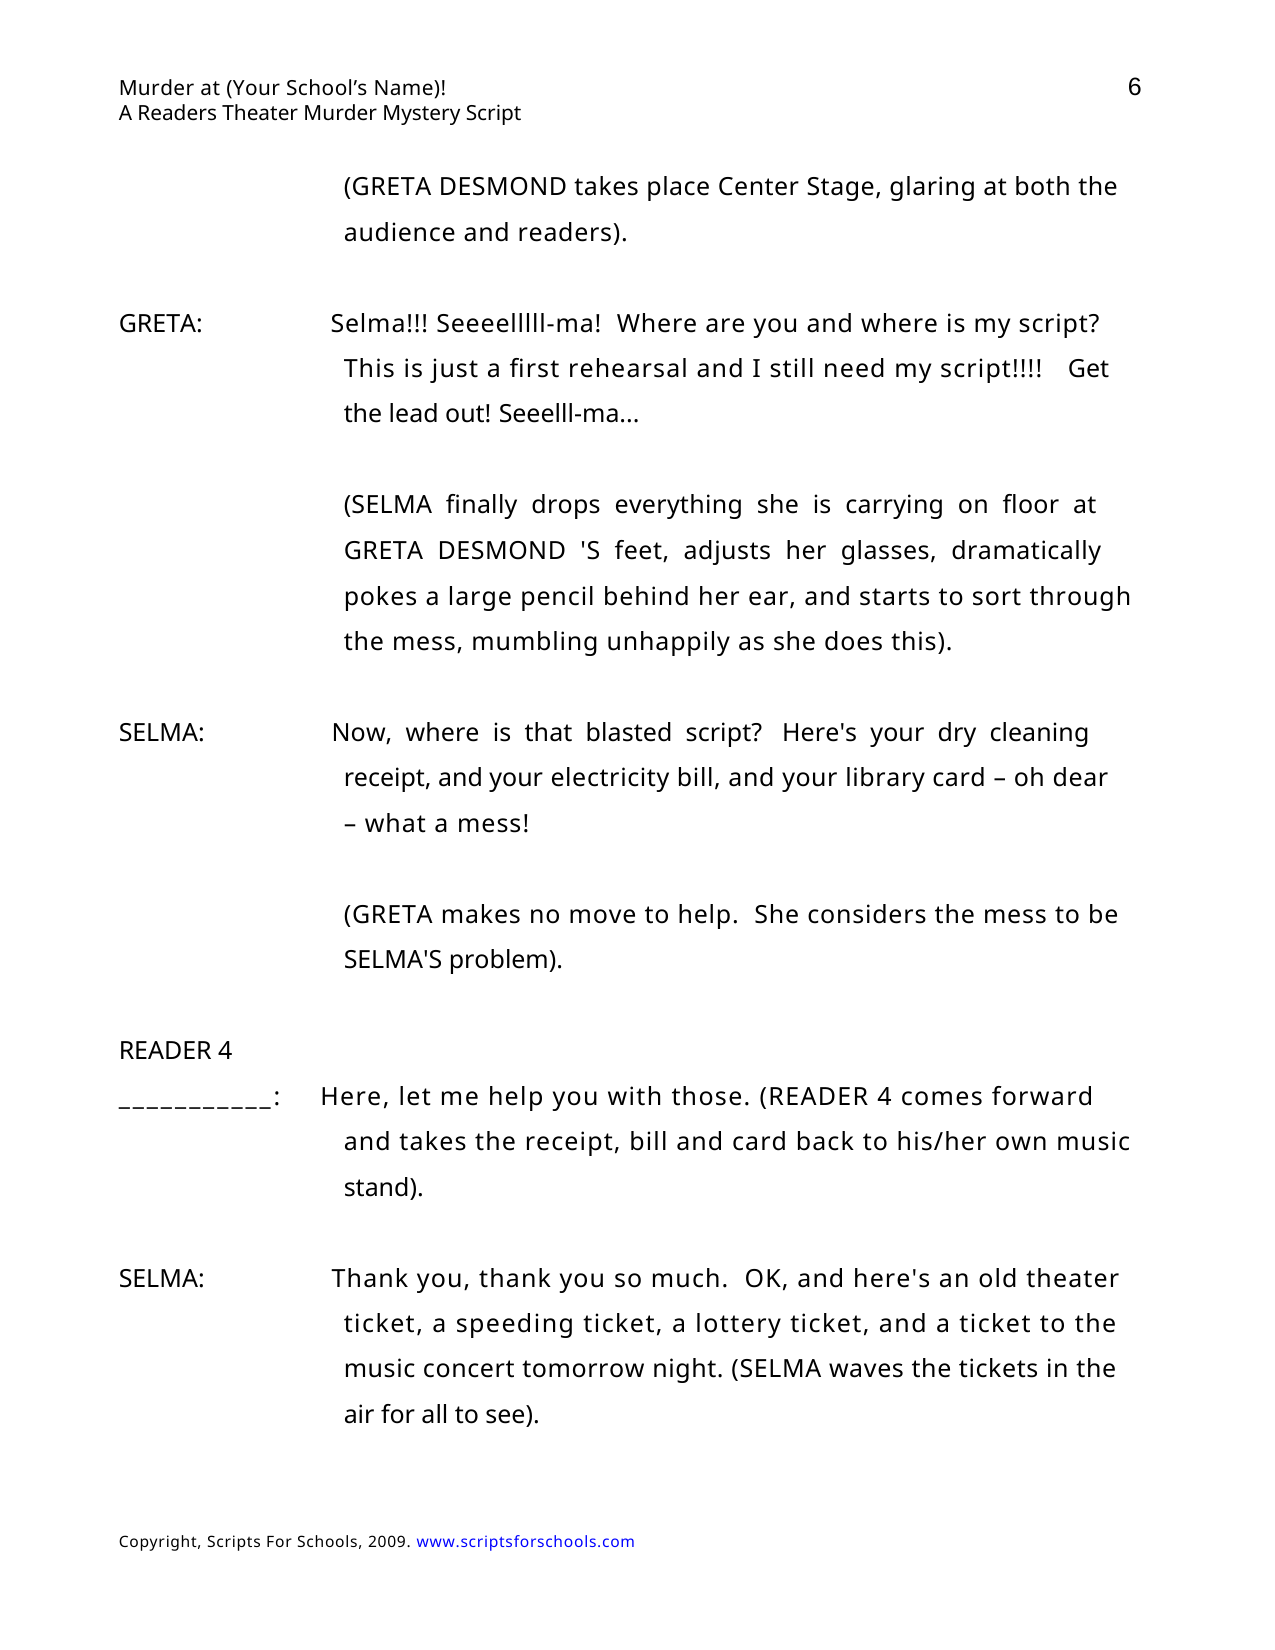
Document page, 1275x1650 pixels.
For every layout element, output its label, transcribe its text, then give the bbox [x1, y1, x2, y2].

text GRETA DESMOND 'S feet, adjusts her glasses, dramatically [343, 535, 1275, 566]
text pokes a large pencil behind her ear, and starts to sort through [343, 581, 1275, 611]
text (GRETA DESMOND takes place Center Stage, glaring at both the [343, 171, 1275, 202]
text receipt, and your electricity bill, and your library card – oh dear [343, 762, 1275, 793]
text GRETA: Selma!!! Seeeelllll-ma! Where are you and where is my script? [118, 308, 1275, 338]
text SELMA: Thank you, thank you so much. OK, and here's an old theater [118, 1263, 1275, 1293]
text READER 4 [118, 1035, 1275, 1066]
text (GRETA makes no move to help. She considers the mess to be [343, 899, 1275, 929]
text ticket, a speeding ticket, a lottery ticket, and a ticket to the [343, 1308, 1275, 1339]
text – what a mess! [343, 808, 1275, 839]
text (SELMA finally drops everything she is carrying on floor at [343, 489, 1275, 520]
text ___________: Here, let me help you with those. (READER 4 comes forward [118, 1081, 1275, 1111]
text SELMA: Now, where is that blasted script? Here's your dry cleaning [118, 717, 1275, 747]
text stand). [343, 1172, 1275, 1202]
text This is just a first rehearsal and I still need my script!!!! Get [343, 353, 1275, 384]
text Murder at (Your School’s Name)! 6 [118, 73, 1275, 100]
text audience and readers). [343, 217, 1275, 247]
text and takes the receipt, bill and card back to his/her own music [343, 1127, 1275, 1157]
text SELMA'S problem). [343, 944, 1275, 975]
text A Readers Theater Murder Mystery Script [118, 100, 1275, 126]
text the lead out! Seeelll-ma... [343, 399, 1275, 429]
text the mess, mumbling unhappily as she does this). [343, 626, 1275, 657]
text Copyright, Scripts For Schools, 2009. www.scriptsforschools.com [118, 1531, 1275, 1551]
text air for all to see). [343, 1399, 1275, 1429]
text music concert tomorrow night. (SELMA waves the tickets in the [343, 1354, 1275, 1384]
